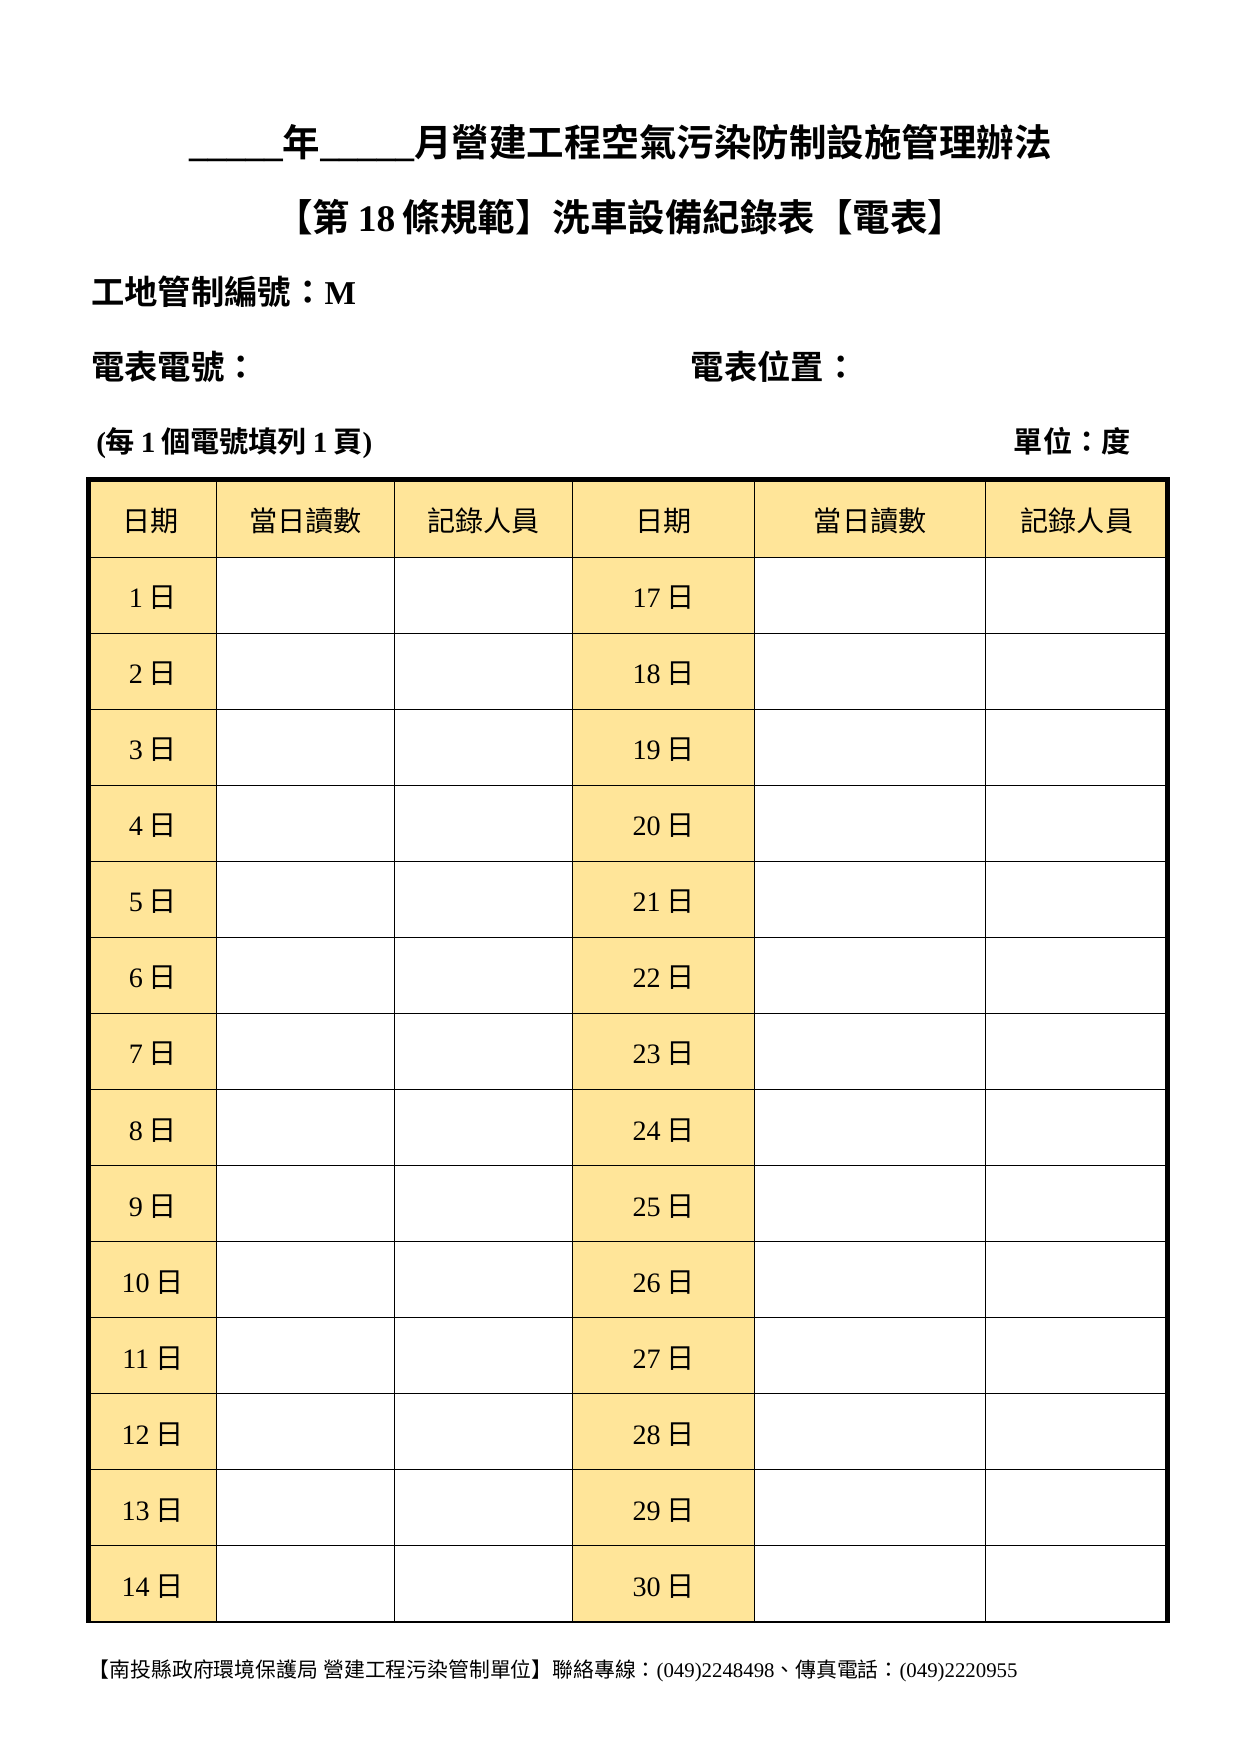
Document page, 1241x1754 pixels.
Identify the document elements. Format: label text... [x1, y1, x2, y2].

table_cell 3日 [91, 710, 216, 785]
table_cell [395, 710, 572, 785]
table_cell [755, 558, 985, 633]
text (每1個電號填列1頁) 單位：度 [89, 402, 1152, 477]
table_cell 17日 [573, 558, 754, 633]
table_cell [755, 1242, 985, 1317]
table_cell [217, 1090, 394, 1165]
text _____年_____月營建工程空氣污染防制設施管理辦法 [89, 102, 1152, 177]
table_cell 14日 [91, 1546, 216, 1621]
table_cell [217, 862, 394, 937]
table_cell [395, 1394, 572, 1469]
table_cell 27日 [573, 1318, 754, 1393]
table_cell [755, 710, 985, 785]
table_cell [217, 1014, 394, 1089]
table_cell 9日 [91, 1166, 216, 1241]
table_cell [755, 1166, 985, 1241]
table_cell [395, 1242, 572, 1317]
table_cell 5日 [91, 862, 216, 937]
table_cell 30日 [573, 1546, 754, 1621]
table_cell [986, 634, 1165, 709]
table_cell 28日 [573, 1394, 754, 1469]
table_cell [395, 1090, 572, 1165]
text 【第18條規範】洗車設備紀錄表【電表】 [89, 177, 1152, 252]
table_cell [986, 1166, 1165, 1241]
table_cell [986, 862, 1165, 937]
table_header 當日讀數 [755, 482, 985, 557]
table_cell [395, 558, 572, 633]
table_cell [217, 558, 394, 633]
table_cell 2日 [91, 634, 216, 709]
table_cell [986, 1470, 1165, 1545]
table_cell 19日 [573, 710, 754, 785]
table_cell 24日 [573, 1090, 754, 1165]
table_cell 26日 [573, 1242, 754, 1317]
table_cell [395, 938, 572, 1013]
table_cell [986, 1090, 1165, 1165]
table_cell [755, 1546, 985, 1621]
table_cell 電表電號： [80, 327, 679, 402]
table_cell [986, 710, 1165, 785]
table_cell [755, 938, 985, 1013]
table_cell [395, 862, 572, 937]
table_cell [395, 786, 572, 861]
table_cell 21日 [573, 862, 754, 937]
table_cell [755, 862, 985, 937]
table_cell 13日 [91, 1470, 216, 1545]
table_cell 22日 [573, 938, 754, 1013]
table_cell 1日 [91, 558, 216, 633]
table_cell 10日 [91, 1242, 216, 1317]
table_cell 7日 [91, 1014, 216, 1089]
table_cell [755, 1394, 985, 1469]
table_cell [986, 1318, 1165, 1393]
table_cell 電表位置： [679, 327, 1161, 402]
table_cell [395, 1166, 572, 1241]
table_header 記錄人員 [986, 482, 1165, 557]
table_cell [217, 634, 394, 709]
table_cell [755, 1470, 985, 1545]
table_cell [986, 1242, 1165, 1317]
table_cell [755, 634, 985, 709]
table_cell [217, 1470, 394, 1545]
table_cell 6日 [91, 938, 216, 1013]
table_cell [217, 938, 394, 1013]
table_cell 25日 [573, 1166, 754, 1241]
table_cell 11日 [91, 1318, 216, 1393]
table_cell [755, 1318, 985, 1393]
table_cell 18日 [573, 634, 754, 709]
table_cell 23日 [573, 1014, 754, 1089]
table_cell [986, 786, 1165, 861]
table_cell [217, 1166, 394, 1241]
table_header 當日讀數 [217, 482, 394, 557]
table_cell 29日 [573, 1470, 754, 1545]
table_cell [755, 1090, 985, 1165]
table_cell [986, 558, 1165, 633]
table_cell [217, 1546, 394, 1621]
table_cell [986, 1014, 1165, 1089]
table_cell [217, 1394, 394, 1469]
table_cell [395, 1470, 572, 1545]
table_cell [986, 1546, 1165, 1621]
table_cell [755, 1014, 985, 1089]
table_cell [755, 786, 985, 861]
table_header 記錄人員 [395, 482, 572, 557]
table_header 日期 [91, 482, 216, 557]
table_header 工地管制編號：M [80, 252, 1161, 327]
table_cell [217, 786, 394, 861]
table_cell [395, 634, 572, 709]
table_cell [217, 710, 394, 785]
table_cell [986, 938, 1165, 1013]
table_header 日期 [573, 482, 754, 557]
table_cell [986, 1394, 1165, 1469]
table_cell [395, 1546, 572, 1621]
table_cell [217, 1242, 394, 1317]
table_cell [395, 1318, 572, 1393]
table_cell 12日 [91, 1394, 216, 1469]
table_cell 8日 [91, 1090, 216, 1165]
table_cell [217, 1318, 394, 1393]
table_cell [395, 1014, 572, 1089]
table_cell 4日 [91, 786, 216, 861]
table_cell 20日 [573, 786, 754, 861]
